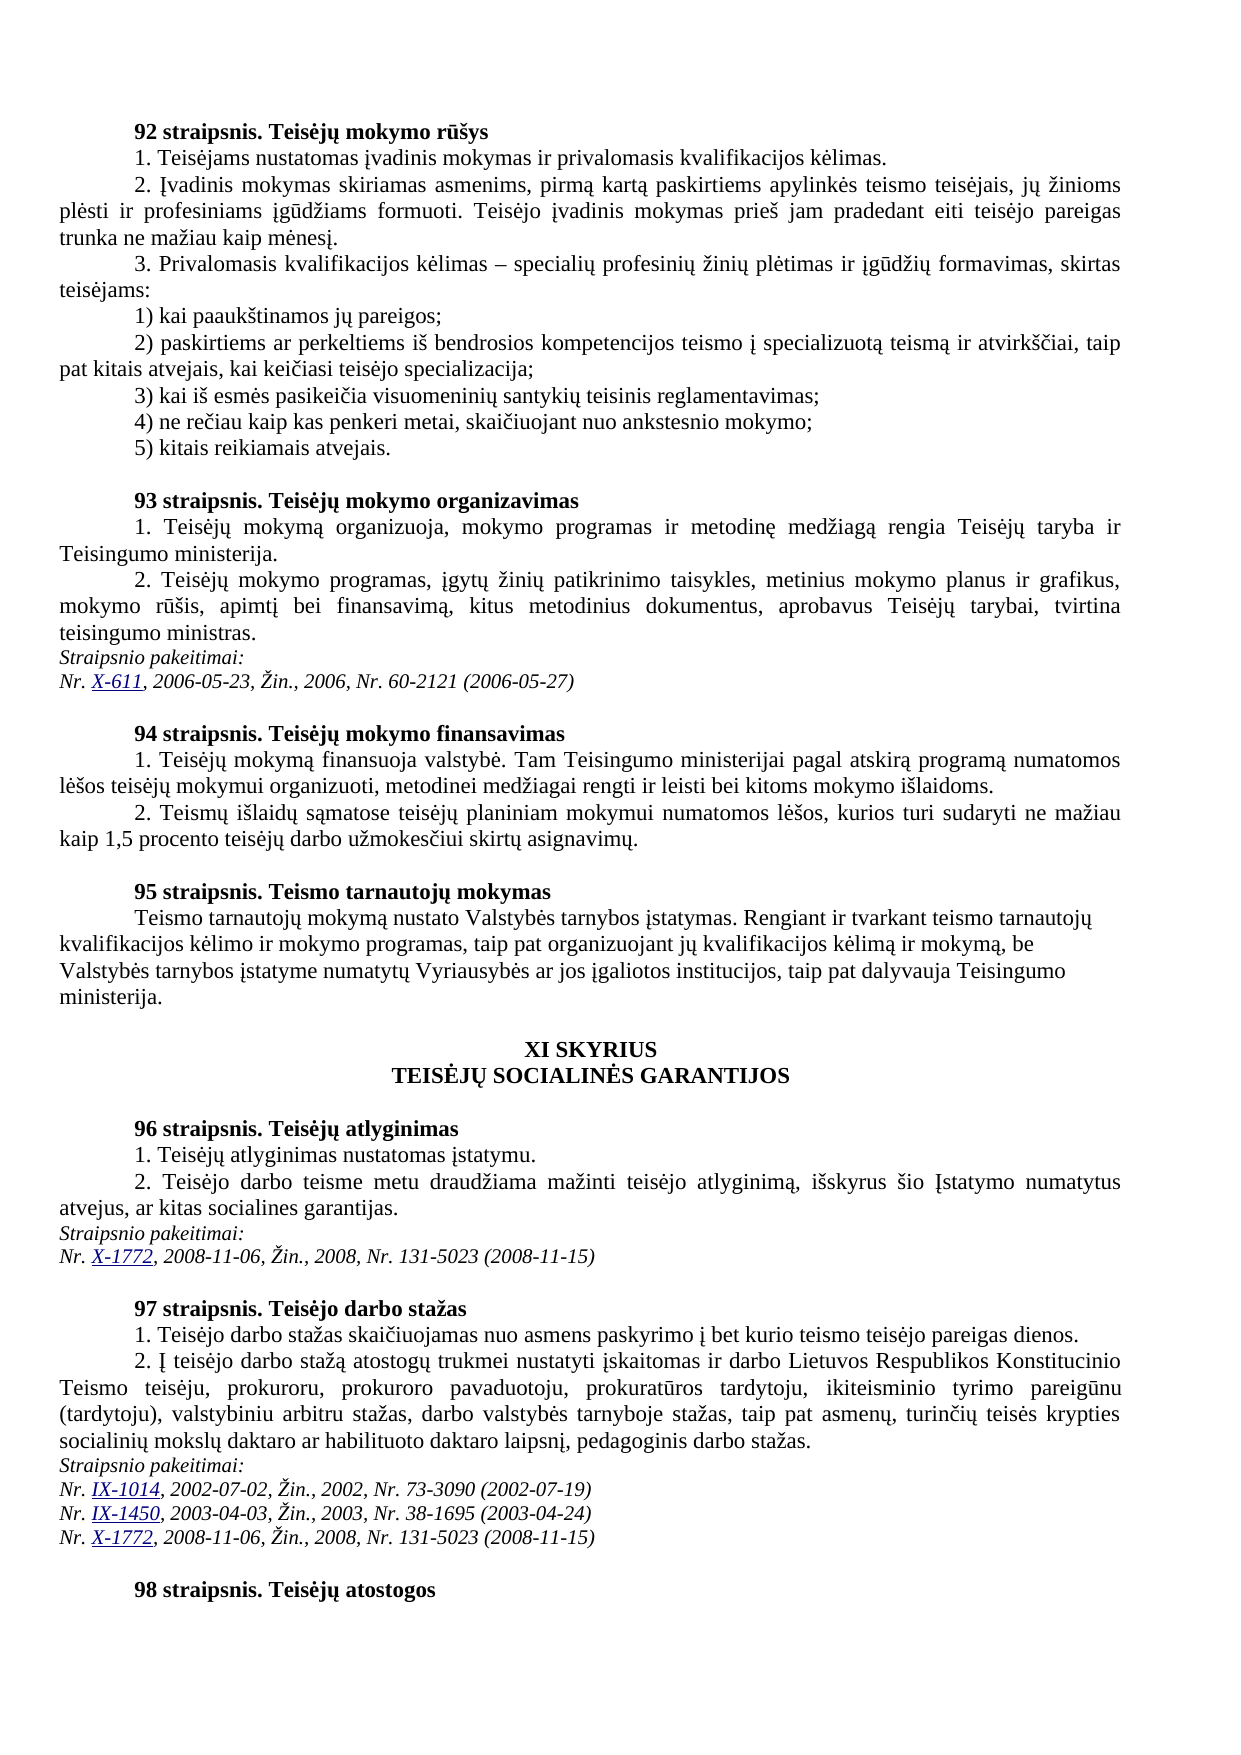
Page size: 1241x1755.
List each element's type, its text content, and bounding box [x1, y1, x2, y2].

text Nr. IX-1450, 2003-04-03, Žin., 2003, Nr. 38-1695 (2003-04-24) [59, 1501, 1122, 1525]
text 1. Teisėjo darbo stažas skaičiuojamas nuo asmens paskyrimo į bet kurio teismo teisėjo pareigas dienos. [59, 1321, 1122, 1348]
text 4) ne rečiau kaip kas penkeri metai, skaičiuojant nuo ankstesnio mokymo; [59, 408, 1122, 434]
text Nr. X-1772, 2008-11-06, Žin., 2008, Nr. 131-5023 (2008-11-15) [59, 1525, 1122, 1549]
text 1. Teisėjų atlyginimas nustatomas įstatymu. [59, 1141, 1122, 1168]
text 1. Teisėjams nustatomas įvadinis mokymas ir privalomasis kvalifikacijos kėlimas. [59, 144, 1122, 171]
text 3. Privalomasis kvalifikacijos kėlimas – specialių profesinių žinių plėtimas ir įgūdžių formavimas, skirtas teisėjams: [59, 250, 1122, 303]
text Nr. X-611, 2006-05-23, Žin., 2006, Nr. 60-2121 (2006-05-27) [59, 669, 1122, 693]
text Straipsnio pakeitimai: [59, 1453, 1122, 1477]
text Straipsnio pakeitimai: [59, 645, 1122, 669]
text 92 straipsnis. Teisėjų mokymo rūšys [59, 118, 1122, 144]
text 2. Teismų išlaidų sąmatose teisėjų planiniam mokymui numatomos lėšos, kurios turi sudaryti ne mažiau kaip 1,5 procento teisėjų darbo užmokesčiui skirtų asignavimų. [59, 799, 1122, 851]
text Nr. IX-1014, 2002-07-02, Žin., 2002, Nr. 73-3090 (2002-07-19) [59, 1477, 1122, 1501]
text 95 straipsnis. Teismo tarnautojų mokymas [59, 878, 1122, 904]
text 2. Teisėjų mokymo programas, įgytų žinių patikrinimo taisykles, metinius mokymo planus ir grafikus, mokymo rūšis, apimtį bei finansavimą, kitus metodinius dokumentus, aprobavus Teisėjų tarybai, tvirtina teisingumo ministras. [59, 566, 1122, 645]
text 2. Įvadinis mokymas skiriamas asmenims, pirmą kartą paskirtiems apylinkės teismo teisėjais, jų žinioms plėsti ir profesiniams įgūdžiams formuoti. Teisėjo įvadinis mokymas prieš jam pradedant eiti teisėjo pareigas trunka ne mažiau kaip mėnesį. [59, 171, 1122, 250]
text 2. Teisėjo darbo teisme metu draudžiama mažinti teisėjo atlyginimą, išskyrus šio Įstatymo numatytus atvejus, ar kitas socialines garantijas. [59, 1168, 1122, 1220]
subtitle TEISĖJŲ SOCIALINĖS GARANTIJOS [59, 1062, 1122, 1089]
text 2) paskirtiems ar perkeltiems iš bendrosios kompetencijos teismo į specializuotą teismą ir atvirkščiai, taip pat kitais atvejais, kai keičiasi teisėjo specializacija; [59, 329, 1122, 382]
text 2. Į teisėjo darbo stažą atostogų trukmei nustatyti įskaitomas ir darbo Lietuvos Respublikos Konstitucinio Teismo teisėju, prokuroru, prokuroro pavaduotoju, prokuratūros tardytoju, ikiteisminio tyrimo pareigūnu (tardytoju), valstybiniu arbitru stažas, darbo valstybės tarnyboje stažas, taip pat asmenų, turinčių teisės krypties socialinių mokslų daktaro ar habilituoto daktaro laipsnį, pedagoginis darbo stažas. [59, 1348, 1122, 1453]
text 94 straipsnis. Teisėjų mokymo finansavimas [59, 720, 1122, 746]
text 1. Teisėjų mokymą finansuoja valstybė. Tam Teisingumo ministerijai pagal atskirą programą numatomos lėšos teisėjų mokymui organizuoti, metodinei medžiagai rengti ir leisti bei kitoms mokymo išlaidoms. [59, 746, 1122, 799]
text 96 straipsnis. Teisėjų atlyginimas [59, 1115, 1122, 1141]
subtitle XI SKYRIUS [59, 1036, 1122, 1062]
text Nr. X-1772, 2008-11-06, Žin., 2008, Nr. 131-5023 (2008-11-15) [59, 1244, 1122, 1268]
text 1. Teisėjų mokymą organizuoja, mokymo programas ir metodinę medžiagą rengia Teisėjų taryba ir Teisingumo ministerija. [59, 513, 1122, 566]
text 98 straipsnis. Teisėjų atostogos [59, 1576, 1122, 1602]
text 97 straipsnis. Teisėjo darbo stažas [59, 1295, 1122, 1321]
text 5) kitais reikiamais atvejais. [59, 434, 1122, 461]
text Straipsnio pakeitimai: [59, 1220, 1122, 1244]
text 93 straipsnis. Teisėjų mokymo organizavimas [59, 487, 1122, 513]
text Teismo tarnautojų mokymą nustato Valstybės tarnybos įstatymas. Rengiant ir tvarkant teismo tarnautojų kvalifikacijos kėlimo ir mokymo programas, taip pat organizuojant jų kvalifikacijos kėlimą ir mokymą, be Valstybės tarnybos įstatyme numatytų Vyriausybės ar jos įgaliotos institucijos, taip pat dalyvauja Teisingumo ministerija. [59, 904, 1122, 1009]
text 3) kai iš esmės pasikeičia visuomeninių santykių teisinis reglamentavimas; [59, 382, 1122, 408]
text 1) kai paaukštinamos jų pareigos; [59, 303, 1122, 329]
